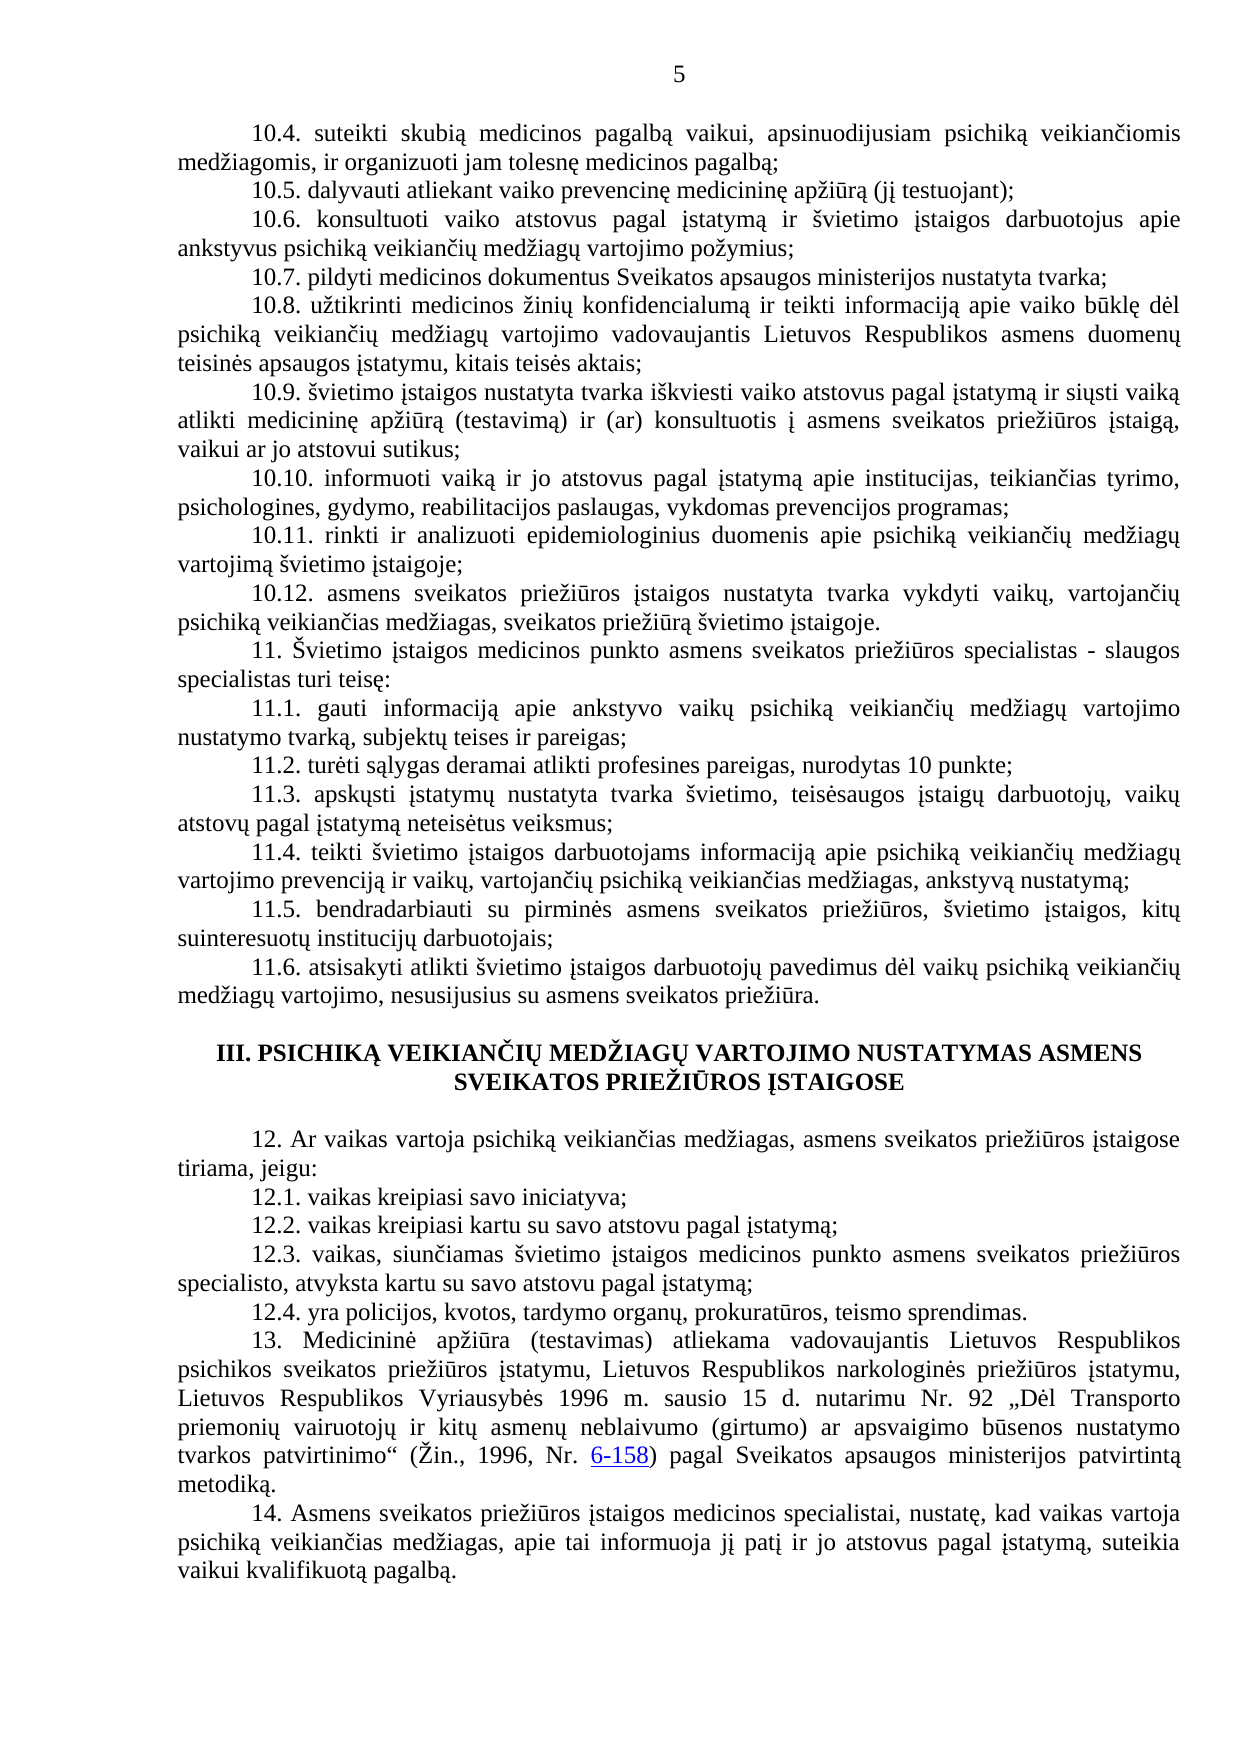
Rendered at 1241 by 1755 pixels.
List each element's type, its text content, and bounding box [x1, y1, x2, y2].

text 10.4. suteikti skubią medicinos pagalbą vaikui, apsinuodijusiam psichiką veikiančiomis medžiagomis, ir organizuoti jam tolesnę medicinos pagalbą; [177, 118, 1181, 176]
text 10.9. švietimo įstaigos nustatyta tvarka iškviesti vaiko atstovus pagal įstatymą ir siųsti vaiką atlikti medicininę apžiūrą (testavimą) ir (ar) konsultuotis į asmens sveikatos priežiūros įstaigą, vaikui ar jo atstovui sutikus; [177, 377, 1181, 463]
text 13. Medicininė apžiūra (testavimas) atliekama vadovaujantis Lietuvos Respublikos psichikos sveikatos priežiūros įstatymu, Lietuvos Respublikos narkologinės priežiūros įstatymu, Lietuvos Respublikos Vyriausybės 1996 m. sausio 15 d. nutarimu Nr. 92 „Dėl Transporto priemonių vairuotojų ir kitų asmenų neblaivumo (girtumo) ar apsvaigimo būsenos nustatymo tvarkos patvirtinimo“ (Žin., 1996, Nr. 6-158) pagal Sveikatos apsaugos ministerijos patvirtintą metodiką. [177, 1326, 1181, 1498]
text 10.8. užtikrinti medicinos žinių konfidencialumą ir teikti informaciją apie vaiko būklę dėl psichiką veikiančių medžiagų vartojimo vadovaujantis Lietuvos Respublikos asmens duomenų teisinės apsaugos įstatymu, kitais teisės aktais; [177, 291, 1181, 377]
text 11.6. atsisakyti atlikti švietimo įstaigos darbuotojų pavedimus dėl vaikų psichiką veikiančių medžiagų vartojimo, nesusijusius su asmens sveikatos priežiūra. [177, 952, 1181, 1009]
text 10.12. asmens sveikatos priežiūros įstaigos nustatyta tvarka vykdyti vaikų, vartojančių psichiką veikiančias medžiagas, sveikatos priežiūrą švietimo įstaigoje. [177, 578, 1181, 636]
text 12.2. vaikas kreipiasi kartu su savo atstovu pagal įstatymą; [177, 1211, 1181, 1239]
text 11.5. bendradarbiauti su pirminės asmens sveikatos priežiūros, švietimo įstaigos, kitų suinteresuotų institucijų darbuotojais; [177, 894, 1181, 952]
text 10.11. rinkti ir analizuoti epidemiologinius duomenis apie psichiką veikiančių medžiagų vartojimą švietimo įstaigoje; [177, 521, 1181, 578]
text 12. Ar vaikas vartoja psichiką veikiančias medžiagas, asmens sveikatos priežiūros įstaigose tiriama, jeigu: [177, 1124, 1181, 1182]
text 10.10. informuoti vaiką ir jo atstovus pagal įstatymą apie institucijas, teikiančias tyrimo, psichologines, gydymo, reabilitacijos paslaugas, vykdomas prevencijos programas; [177, 463, 1181, 521]
text 14. Asmens sveikatos priežiūros įstaigos medicinos specialistai, nustatę, kad vaikas vartoja psichiką veikiančias medžiagas, apie tai informuoja jį patį ir jo atstovus pagal įstatymą, suteikia vaikui kvalifikuotą pagalbą. [177, 1498, 1181, 1584]
text 10.6. konsultuoti vaiko atstovus pagal įstatymą ir švietimo įstaigos darbuotojus apie ankstyvus psichiką veikiančių medžiagų vartojimo požymius; [177, 204, 1181, 262]
text 11.3. apskųsti įstatymų nustatyta tvarka švietimo, teisėsaugos įstaigų darbuotojų, vaikų atstovų pagal įstatymą neteisėtus veiksmus; [177, 779, 1181, 837]
text 11.4. teikti švietimo įstaigos darbuotojams informaciją apie psichiką veikiančių medžiagų vartojimo prevenciją ir vaikų, vartojančių psichiką veikiančias medžiagas, ankstyvą nustatymą; [177, 837, 1181, 894]
text 11.2. turėti sąlygas deramai atlikti profesines pareigas, nurodytas 10 punkte; [177, 751, 1181, 779]
text SVEIKATOS PRIEŽIŪROS ĮSTAIGOSE [177, 1067, 1181, 1096]
text 11.1. gauti informaciją apie ankstyvo vaikų psichiką veikiančių medžiagų vartojimo nustatymo tvarką, subjektų teises ir pareigas; [177, 693, 1181, 751]
text III. PSICHIKĄ VEIKIANČIŲ MEDŽIAGŲ VARTOJIMO NUSTATYMAS ASMENS [177, 1038, 1181, 1067]
text 11. Švietimo įstaigos medicinos punkto asmens sveikatos priežiūros specialistas - slaugos specialistas turi teisę: [177, 636, 1181, 693]
text 12.3. vaikas, siunčiamas švietimo įstaigos medicinos punkto asmens sveikatos priežiūros specialisto, atvyksta kartu su savo atstovu pagal įstatymą; [177, 1239, 1181, 1297]
text 12.1. vaikas kreipiasi savo iniciatyva; [177, 1182, 1181, 1211]
text 10.5. dalyvauti atliekant vaiko prevencinę medicininę apžiūrą (jį testuojant); [177, 176, 1181, 204]
text 10.7. pildyti medicinos dokumentus Sveikatos apsaugos ministerijos nustatyta tvarka; [177, 262, 1181, 291]
text 12.4. yra policijos, kvotos, tardymo organų, prokuratūros, teismo sprendimas. [177, 1297, 1181, 1326]
